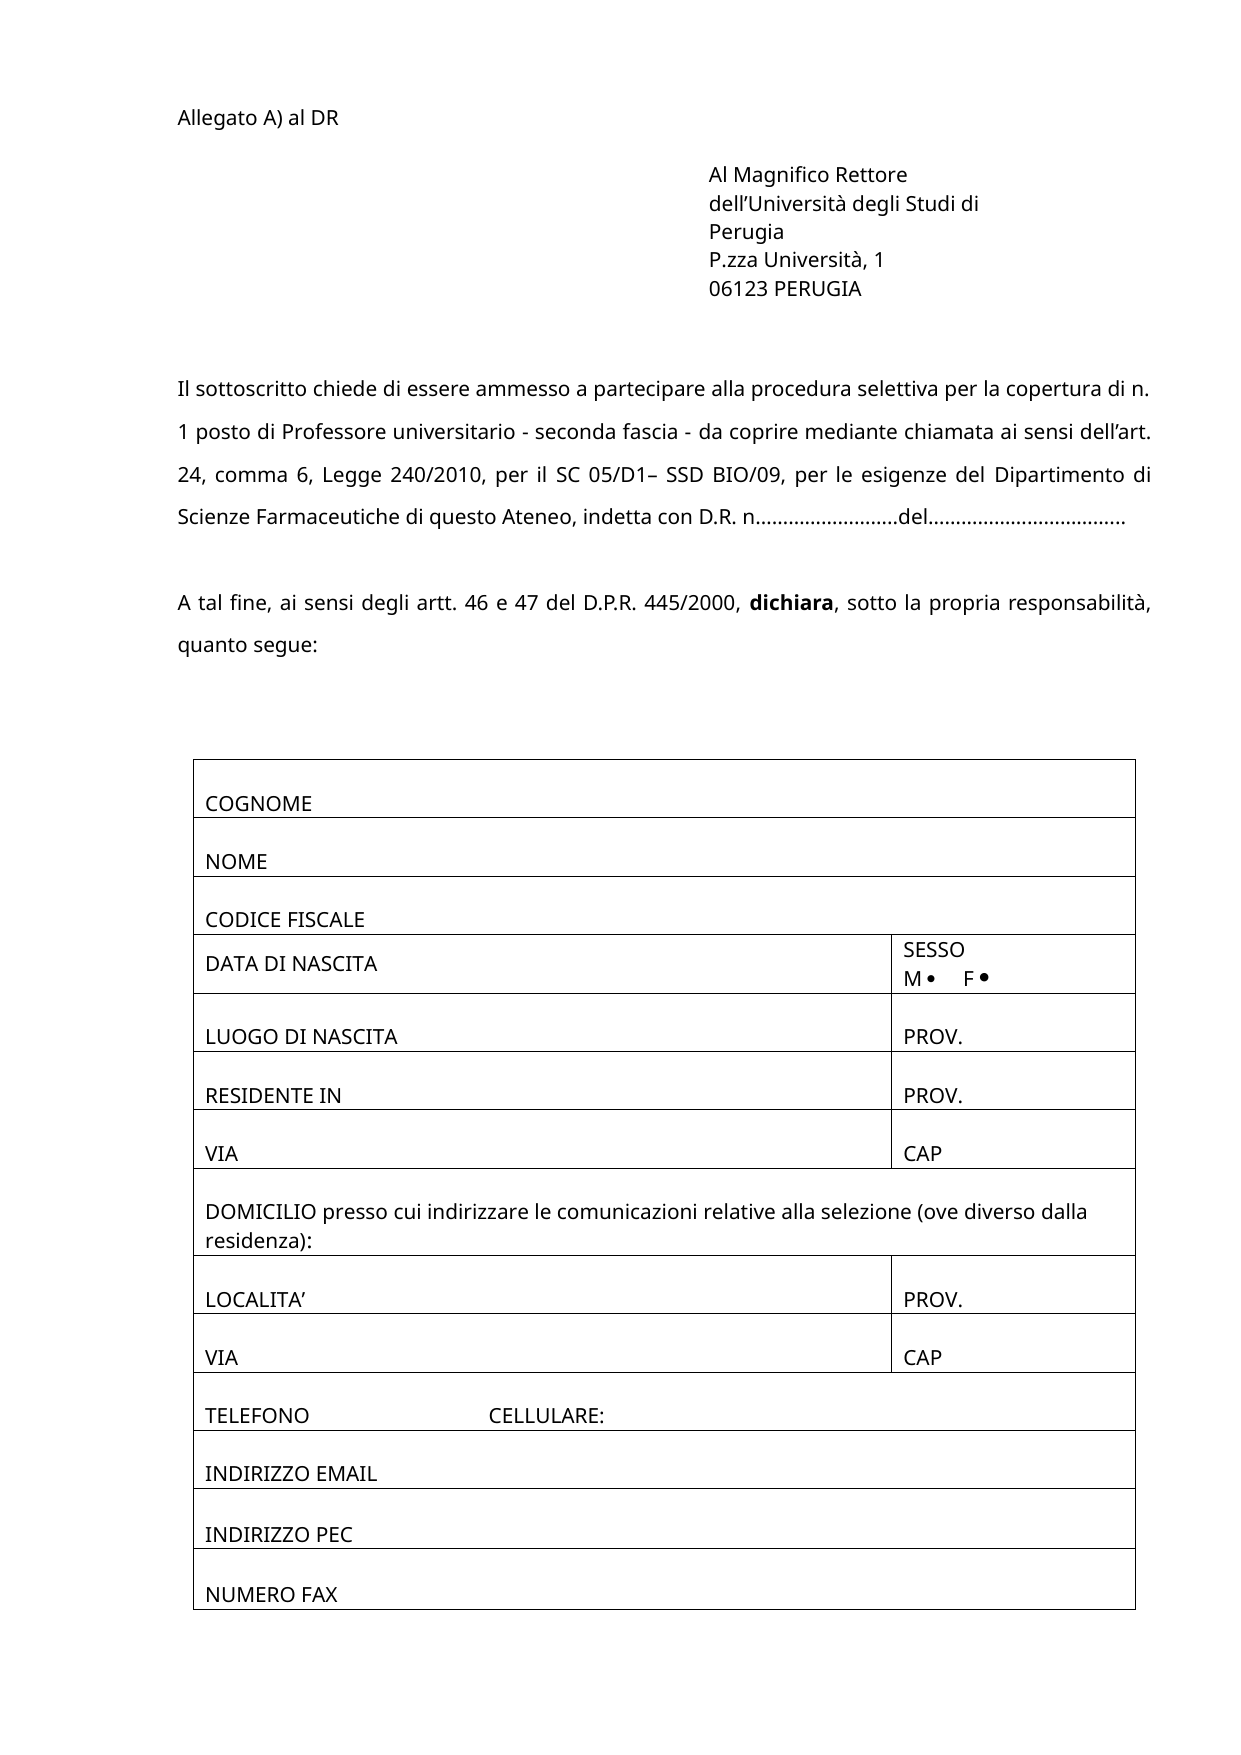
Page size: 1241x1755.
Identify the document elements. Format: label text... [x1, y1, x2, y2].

table_cell DOMICILIO presso cui indirizzare le comunicazioni relative alla selezione (ove diverso dalla residenza): [194, 1169, 1135, 1255]
text Al Magnifico Rettore [177, 160, 1094, 189]
table_cell PROV. [892, 1256, 1135, 1313]
table_cell CODICE FISCALE [194, 877, 1135, 934]
text Perugia [177, 217, 1094, 246]
text P.zza Università, 1 [177, 246, 1094, 274]
table_cell RESIDENTE IN [194, 1052, 891, 1109]
table_cell TELEFONO CELLULARE: [194, 1373, 1135, 1430]
table_cell NOME [194, 818, 1135, 876]
text dell’Università degli Studi di [177, 189, 1094, 217]
table_cell DATA DI NASCITA [194, 935, 891, 993]
text Il sottoscritto chiede di essere ammesso a partecipare alla procedura selettiva per la copertura di n. 1 posto di Professore universitario - seconda fascia - da coprire mediante chiamata ai sensi dell’art. 24, comma 6, Legge 240/2010, per il SC 05/D1– SSD BIO/09, per le esigenze del Dipartimento di Scienze Farmaceutiche di questo Ateneo, indetta con D.R. n……………………..del……………………………... [177, 374, 1152, 531]
table_cell LUOGO DI NASCITA [194, 994, 891, 1051]
subtitle Allegato A) al DR [177, 103, 1094, 132]
table_cell VIA [194, 1110, 891, 1167]
table_cell SESSO M  F  [892, 935, 1135, 993]
text 06123 PERUGIA [177, 274, 1094, 302]
table_cell PROV. [892, 994, 1135, 1051]
table_header COGNOME [194, 760, 1135, 817]
table_cell CAP [892, 1314, 1135, 1372]
table_cell NUMERO FAX [194, 1549, 1135, 1608]
table_cell INDIRIZZO PEC [194, 1489, 1135, 1548]
table_cell CAP [892, 1110, 1135, 1167]
table_cell INDIRIZZO EMAIL [194, 1431, 1135, 1488]
table_cell PROV. [892, 1052, 1135, 1109]
text A tal fine, ai sensi degli artt. 46 e 47 del D.P.R. 445/2000, dichiara, sotto la propria responsabilità, quanto segue: [177, 588, 1152, 659]
table_cell LOCALITA’ [194, 1256, 891, 1313]
table_cell VIA [194, 1314, 891, 1372]
